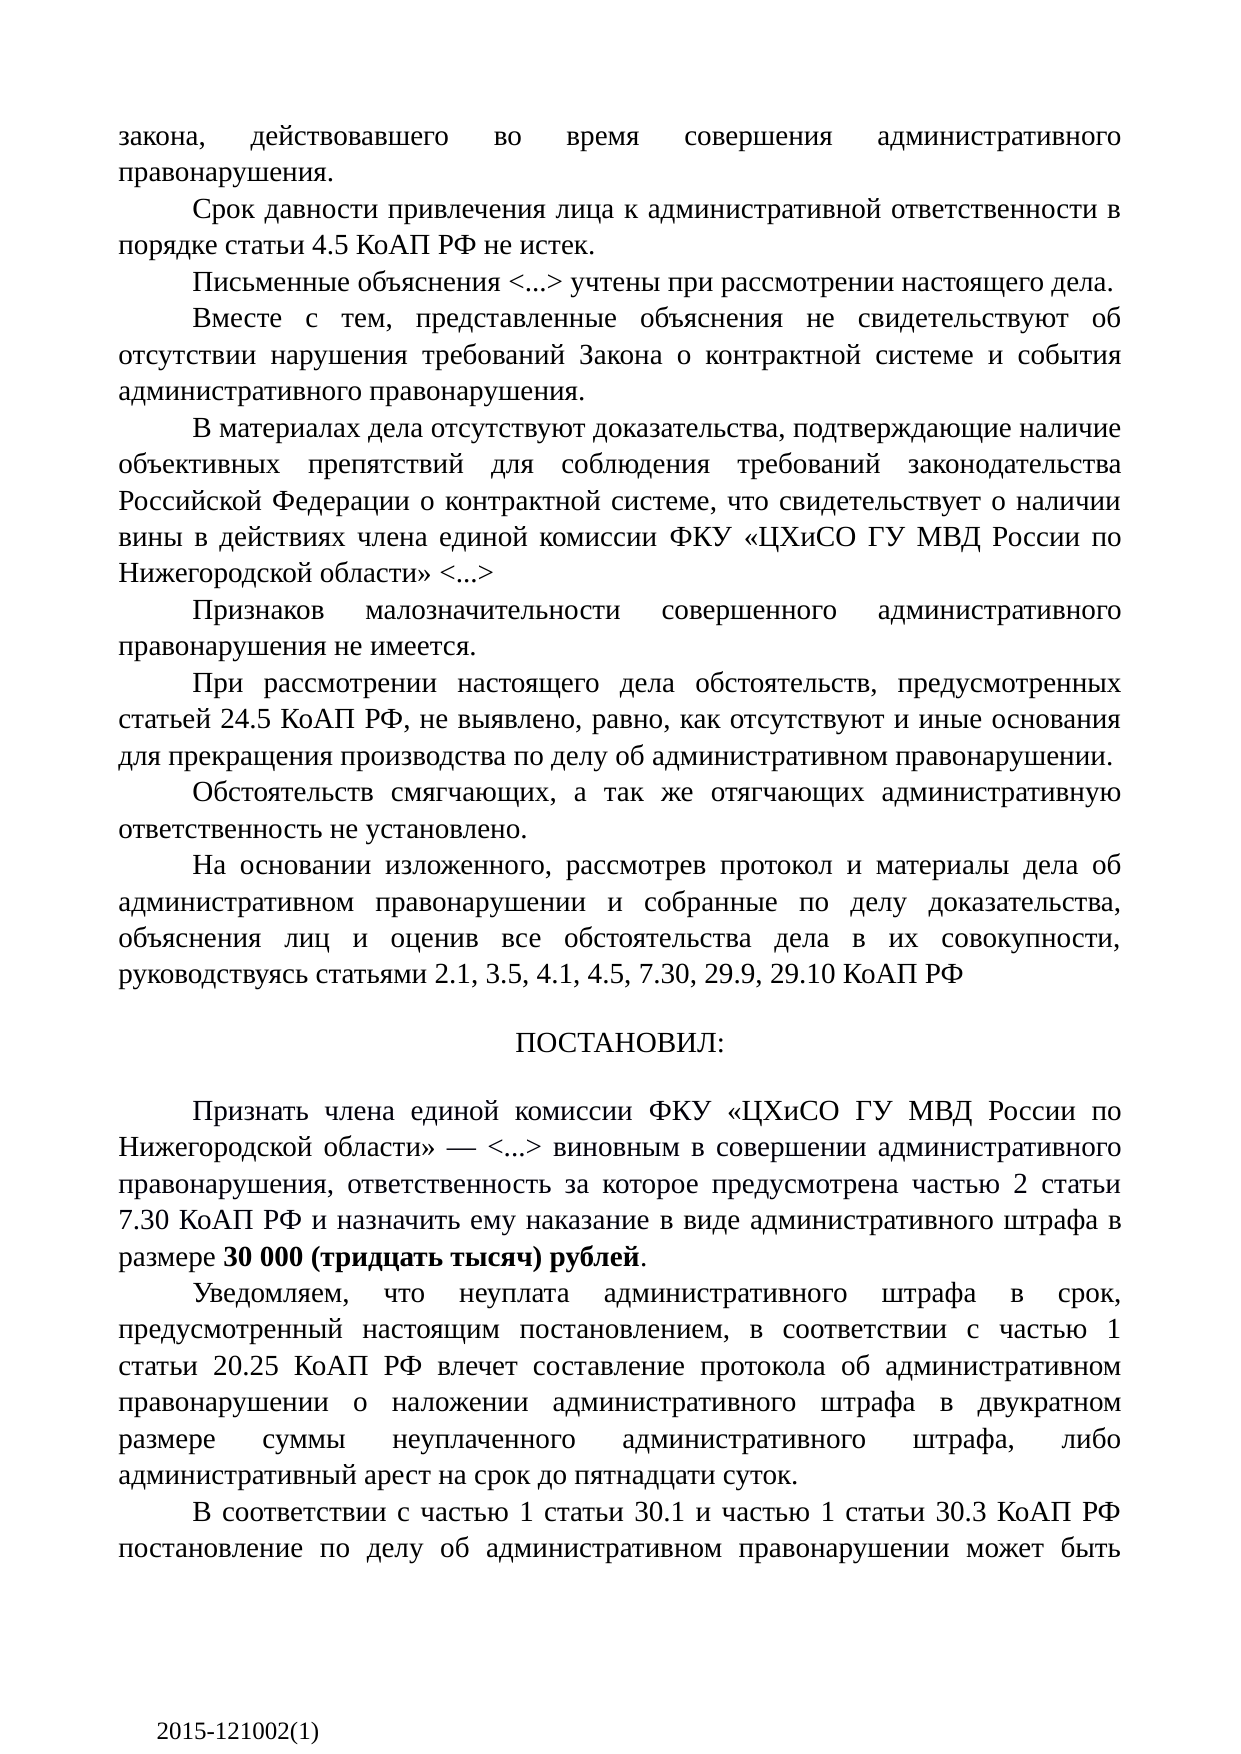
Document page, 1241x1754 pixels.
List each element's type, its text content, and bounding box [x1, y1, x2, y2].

text Уведомляем, что неуплата административного штрафа в срок, предусмотренный настоящим постановлением, в соответствии с частью 1 статьи 20.25 КоАП РФ влечет составление протокола об административном правонарушении о наложении административного штрафа в двукратном размере суммы неуплаченного административного штрафа, либо административный арест на срок до пятнадцати суток. [118, 1275, 1122, 1491]
text Признаков малозначительности совершенного административного правонарушения не имеется. [118, 592, 1122, 662]
text В соответствии с частью 1 статьи 30.1 и частью 1 статьи 30.3 КоАП РФ постановление по делу об административном правонарушении может быть [118, 1494, 1122, 1564]
text закона, действовавшего во время совершения административного правонарушения. [118, 118, 1122, 188]
text Письменные объяснения <...> учтены при рассмотрении настоящего дела. [118, 264, 1122, 297]
text Признать члена единой комиссии ФКУ «ЦХиСО ГУ МВД России по Нижегородской области» — <...> виновным в совершении административного правонарушения, ответственность за которое предусмотрена частью 2 статьи 7.30 КоАП РФ и назначить ему наказание в виде административного штрафа в размере 30 000 (тридцать тысяч) рублей. [118, 1093, 1122, 1272]
text Вместе с тем, представленные объяснения не свидетельствуют об отсутствии нарушения требований Закона о контрактной системе и события административного правонарушения. [118, 300, 1122, 407]
text В материалах дела отсутствуют доказательства, подтверждающие наличие объективных препятствий для соблюдения требований законодательства Российской Федерации о контрактной системе, что свидетельствует о наличии вины в действиях члена единой комиссии ФКУ «ЦХиСО ГУ МВД России по Нижегородской области» <...> [118, 410, 1122, 589]
text При рассмотрении настоящего дела обстоятельств, предусмотренных статьей 24.5 КоАП РФ, не выявлено, равно, как отсутствуют и иные основания для прекращения производства по делу об административном правонарушении. [118, 665, 1122, 771]
text ПОСТАНОВИЛ: [118, 1025, 1122, 1058]
text Обстоятельств смягчающих, а так же отягчающих административную ответственность не установлено. [118, 774, 1122, 844]
text Срок давности привлечения лица к административной ответственности в порядке статьи 4.5 КоАП РФ не истек. [118, 191, 1122, 261]
text На основании изложенного, рассмотрев протокол и материалы дела об административном правонарушении и собранные по делу доказательства, объяснения лиц и оценив все обстоятельства дела в их совокупности, руководствуясь статьями 2.1, 3.5, 4.1, 4.5, 7.30, 29.9, 29.10 КоАП РФ [118, 847, 1122, 990]
